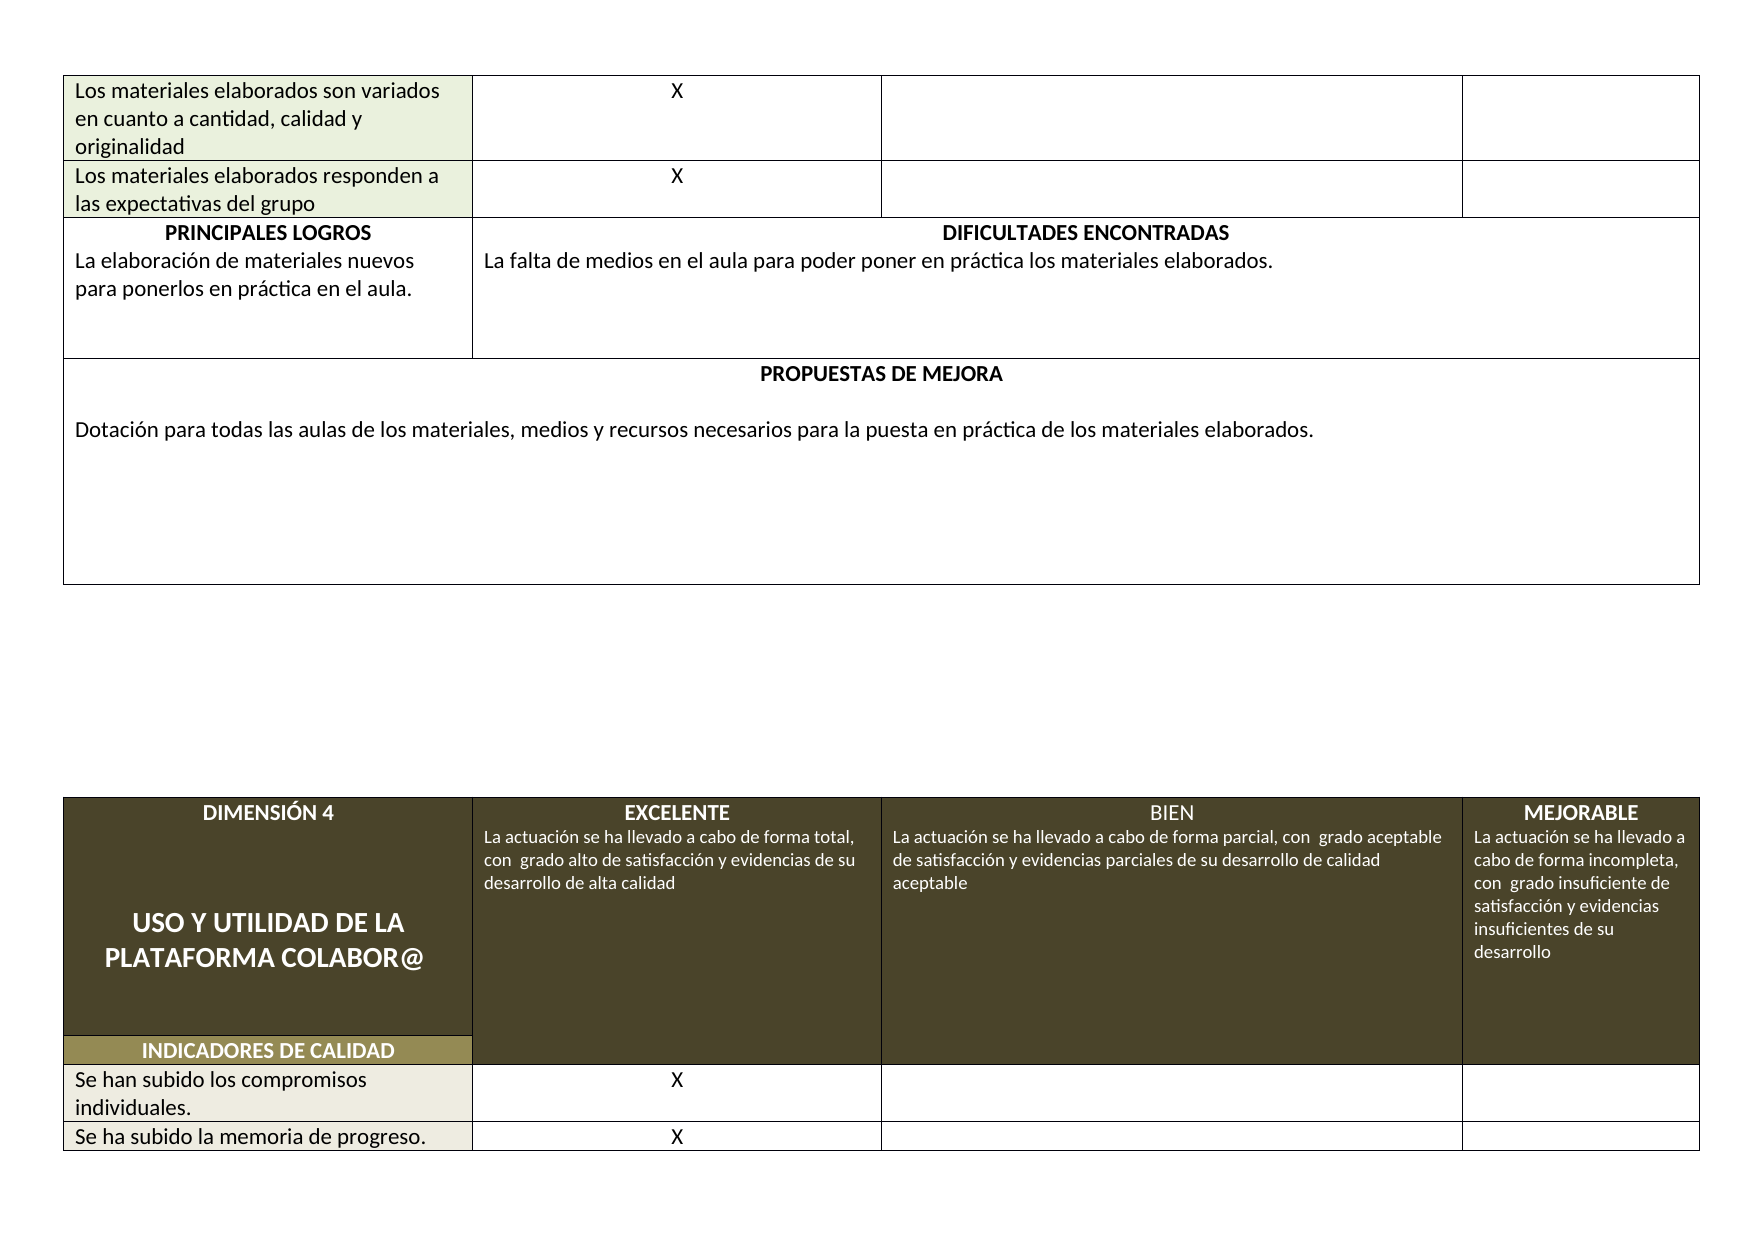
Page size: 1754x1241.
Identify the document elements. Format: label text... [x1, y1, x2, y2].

table_cell Los materiales elaborados responden a las expectativas del grupo [64, 161, 472, 217]
table_cell [882, 1122, 1462, 1150]
table_cell [882, 1065, 1462, 1121]
table_header EXCELENTE La actuación se ha llevado a cabo de forma total, con grado alto de satisfacción y evidencias de su desarrollo de alta calidad [473, 798, 881, 1064]
table_header MEJORABLE La actuación se ha llevado a cabo de forma incompleta, con grado insuficiente de satisfacción y evidencias insuficientes de su desarrollo [1463, 798, 1699, 1064]
table_cell Se ha subido la memoria de progreso. [64, 1122, 472, 1150]
table_cell INDICADORES DE CALIDAD [64, 1036, 472, 1064]
table_header BIEN La actuación se ha llevado a cabo de forma parcial, con grado aceptable de satisfacción y evidencias parciales de su desarrollo de calidad aceptable [882, 798, 1462, 1064]
table_cell Se han subido los compromisos individuales. [64, 1065, 472, 1121]
table_cell PROPUESTAS DE MEJORA Dotación para todas las aulas de los materiales, medios y recursos necesarios para la puesta en práctica de los materiales elaborados. [64, 359, 1699, 583]
table_cell DIFICULTADES ENCONTRADAS La falta de medios en el aula para poder poner en práctica los materiales elaborados. [473, 218, 1699, 358]
table_header DIMENSIÓN 4 USO Y UTILIDAD DE LA PLATAFORMA COLABOR@ [64, 798, 472, 1035]
table_cell X [473, 1122, 881, 1150]
table_cell X [473, 161, 881, 217]
table_cell [1463, 1122, 1699, 1150]
table_cell Los materiales elaborados son variados en cuanto a cantidad, calidad y originalidad [64, 76, 472, 160]
table_cell [1463, 1065, 1699, 1121]
table_cell [882, 76, 1462, 160]
table_cell [1463, 76, 1699, 160]
table_cell X [473, 1065, 881, 1121]
table_cell [1463, 161, 1699, 217]
table_cell [882, 161, 1462, 217]
table_cell PRINCIPALES LOGROS La elaboración de materiales nuevos para ponerlos en práctica en el aula. [64, 218, 472, 358]
table_cell X [473, 76, 881, 160]
